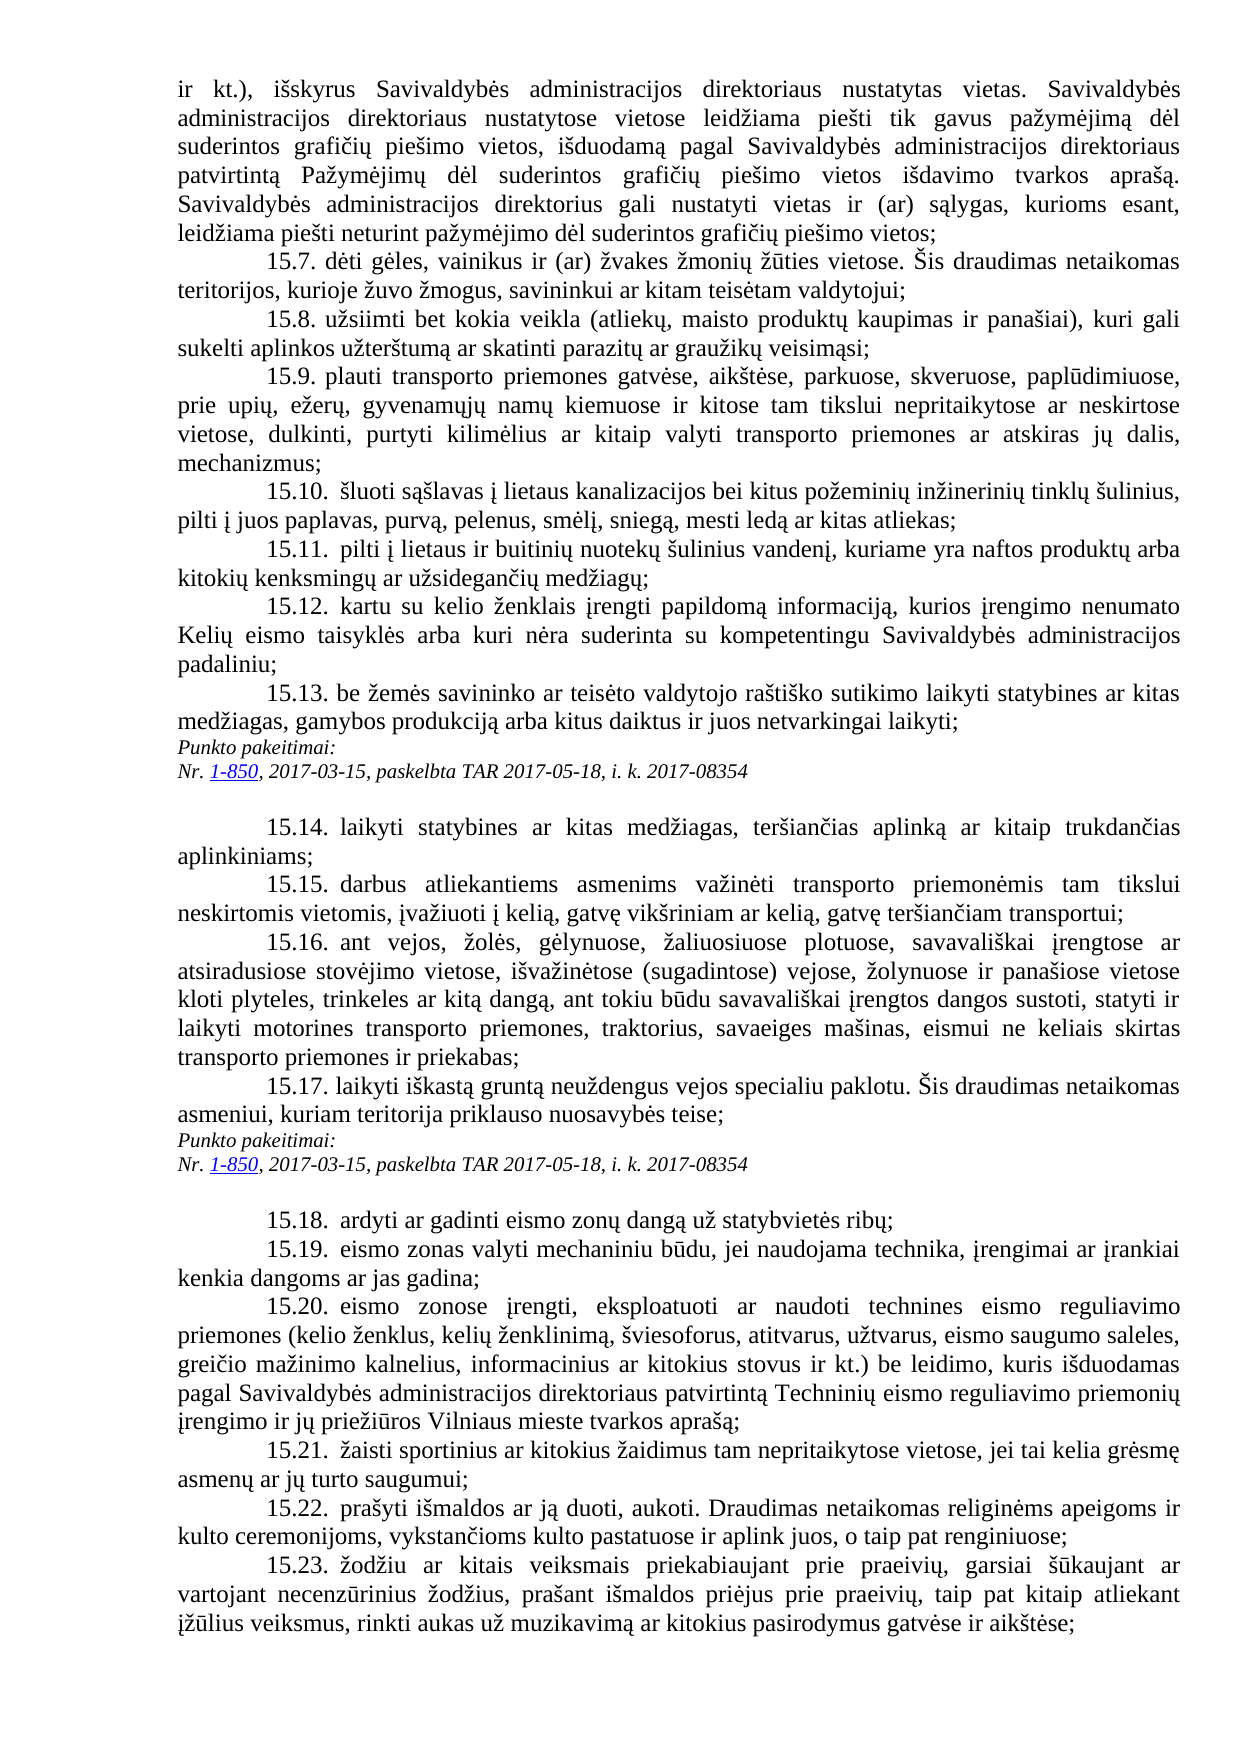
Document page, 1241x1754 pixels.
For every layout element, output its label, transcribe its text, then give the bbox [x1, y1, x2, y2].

text 15.13. be žemės savininko ar teisėto valdytojo raštiško sutikimo laikyti statybines ar kitas medžiagas, gamybos produkciją arba kitus daiktus ir juos netvarkingai laikyti; [177, 678, 1181, 735]
text ir kt.), išskyrus Savivaldybės administracijos direktoriaus nustatytas vietas. Savivaldybės administracijos direktoriaus nustatytose vietose leidžiama piešti tik gavus pažymėjimą dėl suderintos grafičių piešimo vietos, išduodamą pagal Savivaldybės administracijos direktoriaus patvirtintą Pažymėjimų dėl suderintos grafičių piešimo vietos išdavimo tvarkos aprašą. Savivaldybės administracijos direktorius gali nustatyti vietas ir (ar) sąlygas, kurioms esant, leidžiama piešti neturint pažymėjimo dėl suderintos grafičių piešimo vietos; [177, 74, 1181, 246]
text 15.23. žodžiu ar kitais veiksmais priekabiaujant prie praeivių, garsiai šūkaujant ar vartojant necenzūrinius žodžius, prašant išmaldos priėjus prie praeivių, taip pat kitaip atliekant įžūlius veiksmus, rinkti aukas už muzikavimą ar kitokius pasirodymus gatvėse ir aikštėse; [177, 1550, 1181, 1636]
text 15.11. pilti į lietaus ir buitinių nuotekų šulinius vandenį, kuriame yra naftos produktų arba kitokių kenksmingų ar užsidegančių medžiagų; [177, 534, 1181, 591]
text 15.9. plauti transporto priemones gatvėse, aikštėse, parkuose, skveruose, paplūdimiuose, prie upių, ežerų, gyvenamųjų namų kiemuose ir kitose tam tikslui nepritaikytose ar neskirtose vietose, dulkinti, purtyti kilimėlius ar kitaip valyti transporto priemones ar atskiras jų dalis, mechanizmus; [177, 361, 1181, 476]
text 15.12. kartu su kelio ženklais įrengti papildomą informaciją, kurios įrengimo nenumato Kelių eismo taisyklės arba kuri nėra suderinta su kompetentingu Savivaldybės administracijos padaliniu; [177, 591, 1181, 678]
text 15.18. ardyti ar gadinti eismo zonų dangą už statybvietės ribų; [177, 1205, 1181, 1234]
text Punkto pakeitimai: [177, 1128, 1181, 1152]
text Nr. 1-850, 2017-03-15, paskelbta TAR 2017-05-18, i. k. 2017-08354 [177, 1152, 1181, 1176]
text Punkto pakeitimai: [177, 735, 1181, 759]
text Nr. 1-850, 2017-03-15, paskelbta TAR 2017-05-18, i. k. 2017-08354 [177, 759, 1181, 783]
text 15.22. prašyti išmaldos ar ją duoti, aukoti. Draudimas netaikomas religinėms apeigoms ir kulto ceremonijoms, vykstančioms kulto pastatuose ir aplink juos, o taip pat renginiuose; [177, 1493, 1181, 1550]
text 15.7. dėti gėles, vainikus ir (ar) žvakes žmonių žūties vietose. Šis draudimas netaikomas teritorijos, kurioje žuvo žmogus, savininkui ar kitam teisėtam valdytojui; [177, 246, 1181, 304]
text 15.15. darbus atliekantiems asmenims važinėti transporto priemonėmis tam tikslui neskirtomis vietomis, įvažiuoti į kelią, gatvę vikšriniam ar kelią, gatvę teršiančiam transportui; [177, 869, 1181, 927]
text 15.10. šluoti sąšlavas į lietaus kanalizacijos bei kitus požeminių inžinerinių tinklų šulinius, pilti į juos paplavas, purvą, pelenus, smėlį, sniegą, mesti ledą ar kitas atliekas; [177, 476, 1181, 534]
text 15.19. eismo zonas valyti mechaniniu būdu, jei naudojama technika, įrengimai ar įrankiai kenkia dangoms ar jas gadina; [177, 1234, 1181, 1291]
text 15.17. laikyti iškastą gruntą neuždengus vejos specialiu paklotu. Šis draudimas netaikomas asmeniui, kuriam teritorija priklauso nuosavybės teise; [177, 1071, 1181, 1128]
text 15.16. ant vejos, žolės, gėlynuose, žaliuosiuose plotuose, savavališkai įrengtose ar atsiradusiose stovėjimo vietose, išvažinėtose (sugadintose) vejose, žolynuose ir panašiose vietose kloti plyteles, trinkeles ar kitą dangą, ant tokiu būdu savavališkai įrengtos dangos sustoti, statyti ir laikyti motorines transporto priemones, traktorius, savaeiges mašinas, eismui ne keliais skirtas transporto priemones ir priekabas; [177, 927, 1181, 1071]
text 15.20. eismo zonose įrengti, eksploatuoti ar naudoti technines eismo reguliavimo priemones (kelio ženklus, kelių ženklinimą, šviesoforus, atitvarus, užtvarus, eismo saugumo saleles, greičio mažinimo kalnelius, informacinius ar kitokius stovus ir kt.) be leidimo, kuris išduodamas pagal Savivaldybės administracijos direktoriaus patvirtintą Techninių eismo reguliavimo priemonių įrengimo ir jų priežiūros Vilniaus mieste tvarkos aprašą; [177, 1291, 1181, 1435]
text 15.14. laikyti statybines ar kitas medžiagas, teršiančias aplinką ar kitaip trukdančias aplinkiniams; [177, 812, 1181, 869]
text 15.21. žaisti sportinius ar kitokius žaidimus tam nepritaikytose vietose, jei tai kelia grėsmę asmenų ar jų turto saugumui; [177, 1435, 1181, 1493]
text 15.8. užsiimti bet kokia veikla (atliekų, maisto produktų kaupimas ir panašiai), kuri gali sukelti aplinkos užterštumą ar skatinti parazitų ar graužikų veisimąsi; [177, 304, 1181, 361]
